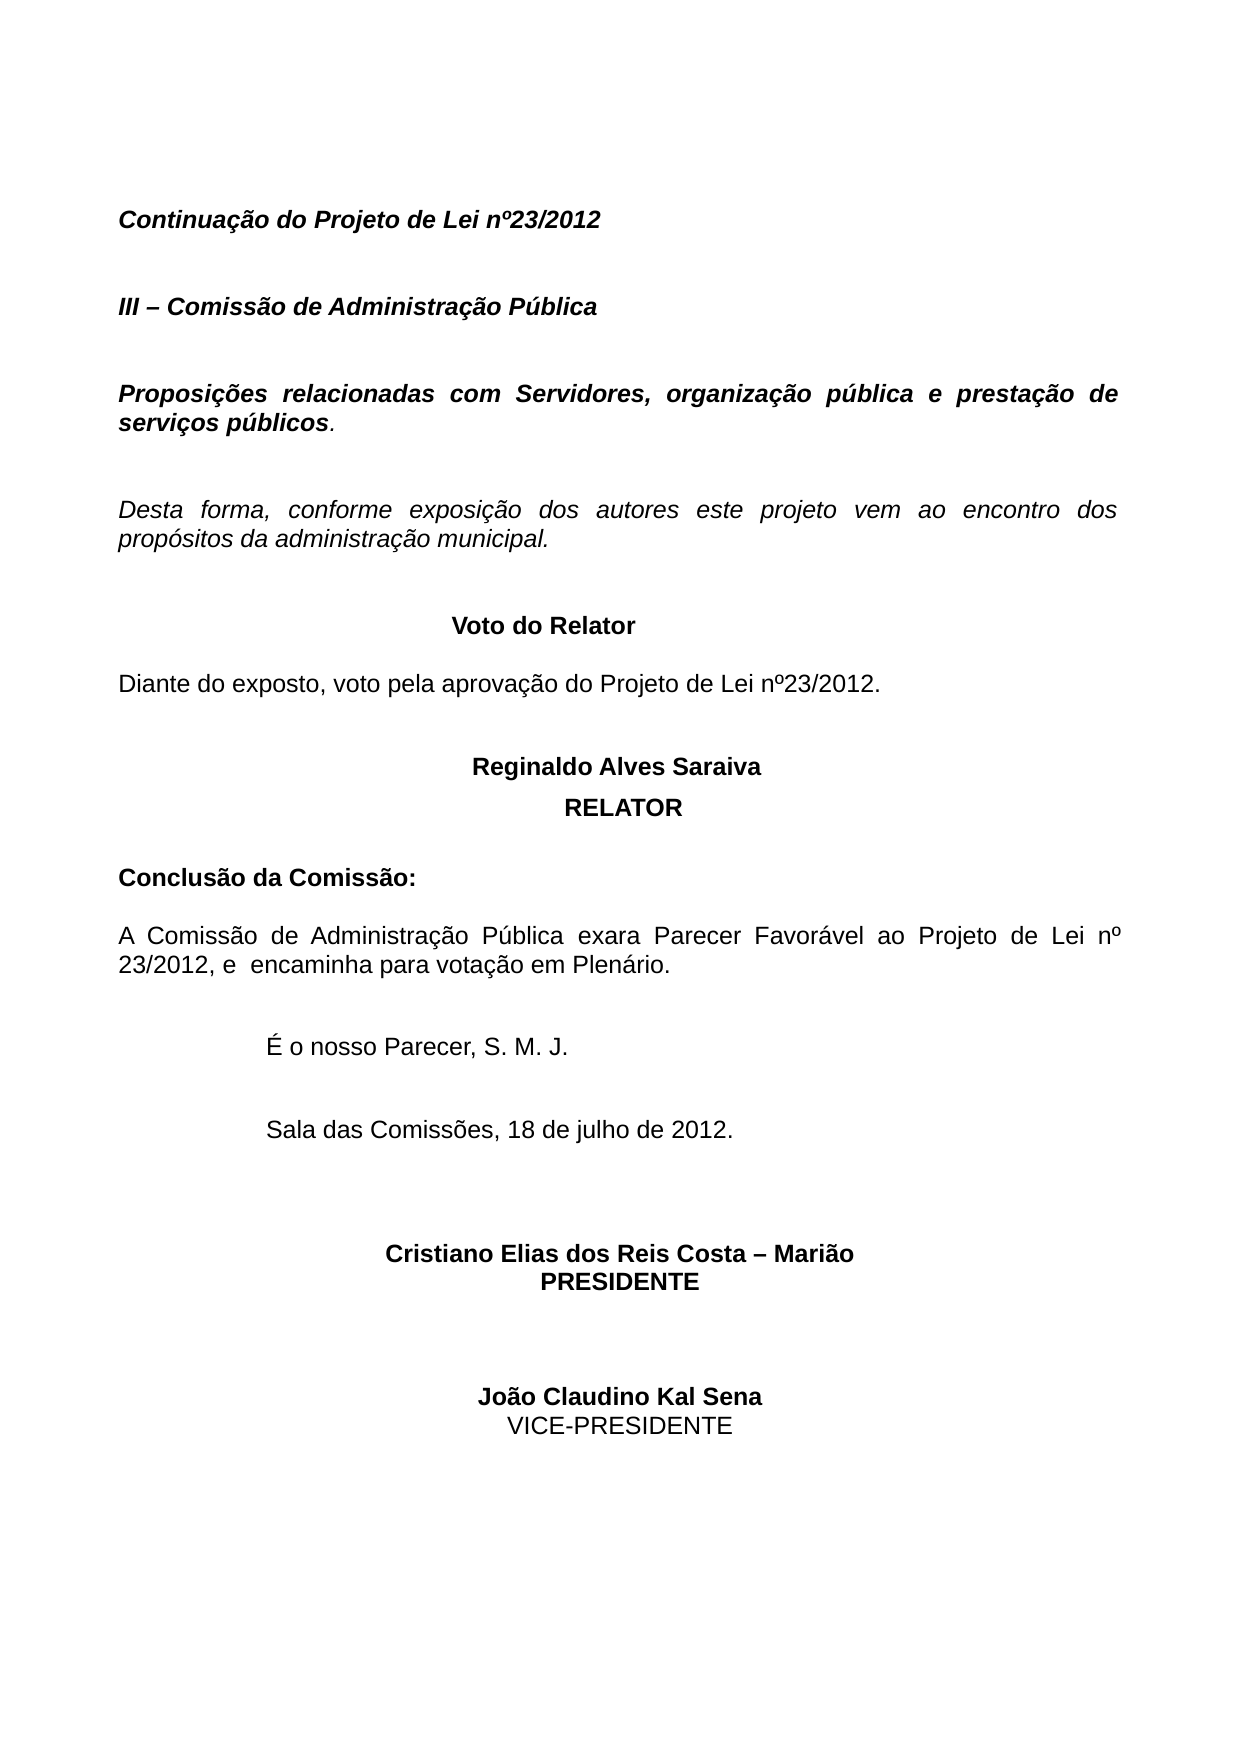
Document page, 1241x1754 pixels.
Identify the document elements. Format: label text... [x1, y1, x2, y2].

text Desta forma, conforme exposição dos autores este projeto vem ao encontro dos propósitos da administração municipal. [118, 495, 1122, 553]
text Cristiano Elias dos Reis Costa – Marião [118, 1238, 1122, 1267]
text A Comissão de Administração Pública exara Parecer Favorável ao Projeto de Lei nº 23/2012, e encaminha para votação em Plenário. [103, 921, 1122, 978]
text Diante do exposto, voto pela aprovação do Projeto de Lei nº23/2012. [118, 669, 1122, 698]
text Voto do Relator [118, 611, 1122, 640]
text Reginaldo Alves Saraiva [118, 751, 1122, 780]
text III – Comissão de Administração Pública [118, 292, 1122, 321]
text Proposições relacionadas com Servidores, organização pública e prestação de serviços públicos. [118, 379, 1122, 437]
text PRESIDENTE [118, 1267, 1122, 1296]
text João Claudino Kal Sena [118, 1382, 1122, 1411]
text RELATOR [118, 793, 1122, 821]
text Continuação do Projeto de Lei nº23/2012 [118, 205, 1122, 234]
text Conclusão da Comissão: [118, 863, 1122, 892]
text É o nosso Parecer, S. M. J. [118, 1032, 1122, 1061]
text VICE-PRESIDENTE [118, 1411, 1122, 1440]
text Sala das Comissões, 18 de julho de 2012. [118, 1115, 1122, 1143]
